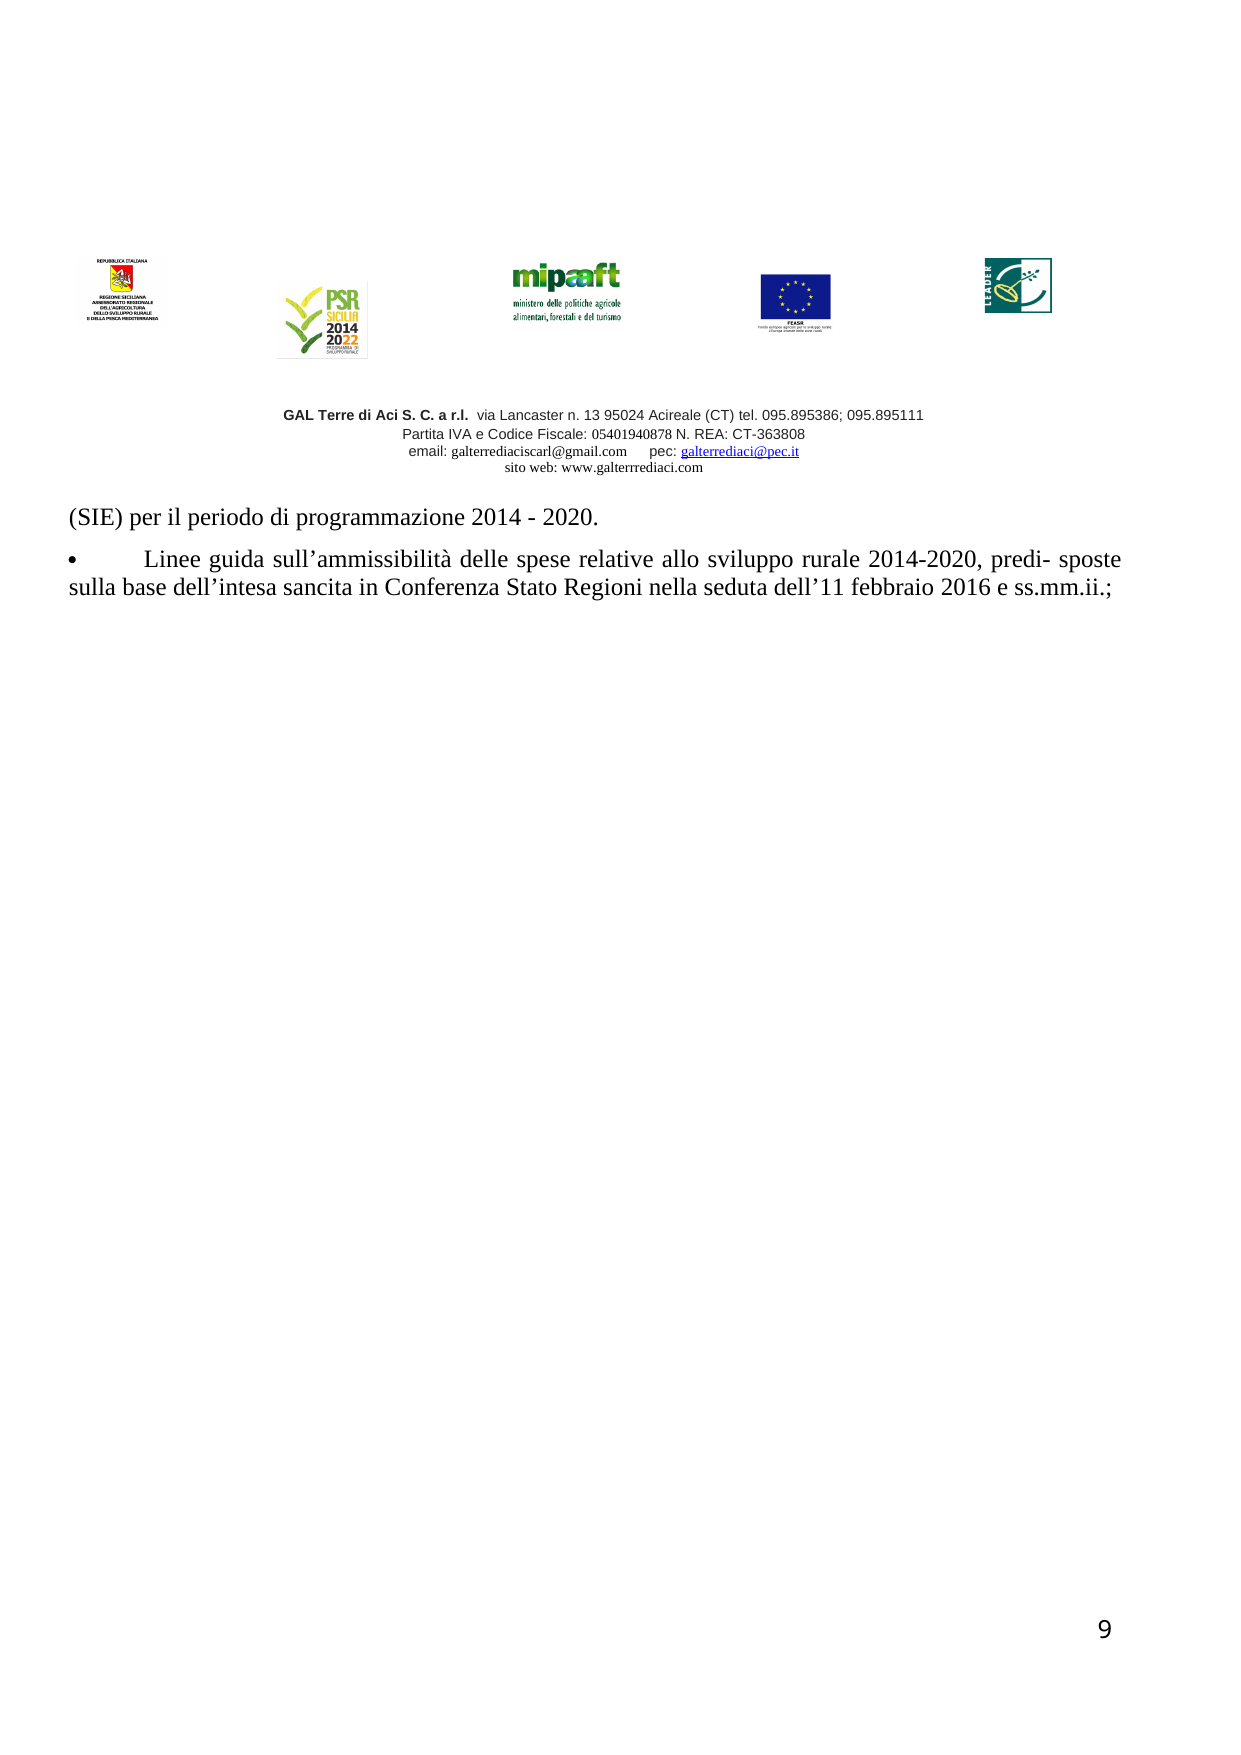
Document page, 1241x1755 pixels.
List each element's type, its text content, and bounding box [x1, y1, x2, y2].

list Linee guida sull’ammissibilità delle spese relative allo sviluppo rurale 2014-2020, predi- sposte sulla base dell’intesa sancita in Conferenza Stato Regioni nella seduta dell’11 febbraio 2016 e ss.mm.ii.; [69, 544, 1123, 601]
list Decreto del Presidente della Repubblica del 5 febbraio 2018 n.22 - Regolamento recante i criteri sull'ammissibilità delle spese per i programmi cofinanziati dai Fondi strutturali di investimento europei (SIE) per il periodo di programmazione 2014 - 2020. [69, 502, 1123, 531]
